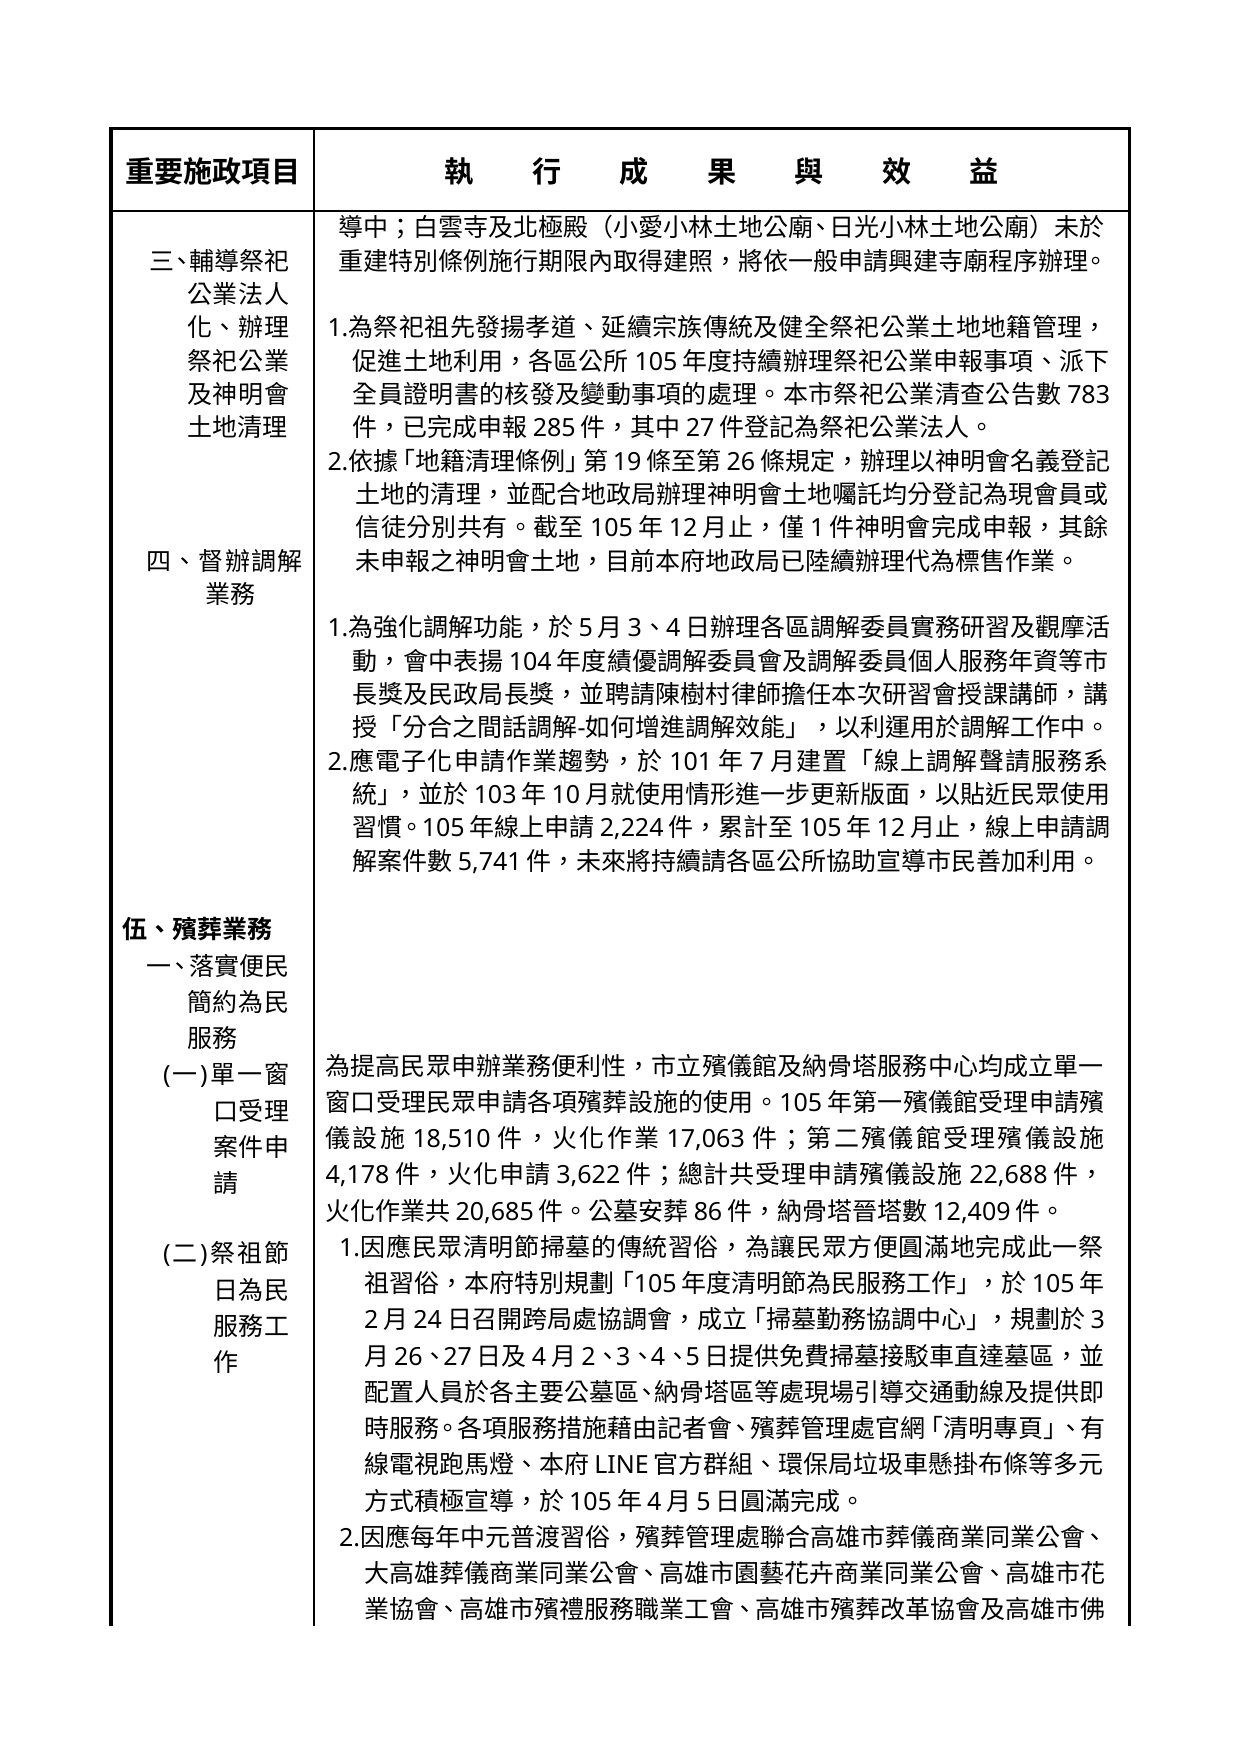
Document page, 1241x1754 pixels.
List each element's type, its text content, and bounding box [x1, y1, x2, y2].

table_cell 伍、殯葬業務 一、落實便民簡約為民服務 (一)單一窗口受理案件申請 (二)祭祖節日為民服務工作 [113, 910, 313, 1626]
table_header 重要施政項目 [113, 130, 313, 210]
table_cell 三、輔導祭祀公業法人化、辦理祭祀公業及神明會土地清理 四、督辦調解業務 [113, 212, 313, 910]
table_cell 為提高民眾申辦業務便利性，市立殯儀館及納骨塔服務中心均成立單一窗口受理民眾申請各項殯葬設施的使用。105年第一殯儀館受理申請殯儀設施18,510件，火化作業17,063件；第二殯儀館受理殯儀設施4,178件，火化申請3,622件；總計共受理申請殯儀設施22,688件，火化作業共20,685件。公墓安葬86件，納骨塔晉塔數12,409件。 1.因應民眾清明節掃墓的傳統習俗，為讓民眾方便圓滿地完成此一祭祖習俗，本府特別規劃「105年度清明節為民服務工作」，於105年2月24日召開跨局處協調會，成立「掃墓勤務協調中心」，規劃於3月26、27日及4月2、3、4、5日提供免費掃墓接駁車直達墓區，並配置人員於各主要公墓區、納骨塔區等處現場引導交通動線及提供即時服務。各項服務措施藉由記者會、殯葬管理處官網「清明專頁」、有線電視跑馬燈、本府LINE官方群組、環保局垃圾車懸掛布條等多元方式積極宣導，於105年4月5日圓滿完成。 2.因應每年中元普渡習俗，殯葬管理處聯合高雄市葬儀商業同業公會、大高雄葬儀商業同業公會、高雄市園藝花卉商業同業公會、高雄市花業協會、高雄市殯禮服務職業工會、高雄市殯葬改革協會及高雄市佛 [315, 910, 1128, 1626]
table_header 執 行 成 果 與 效 益 [315, 130, 1128, 210]
table_cell 導中；白雲寺及北極殿（小愛小林土地公廟、日光小林土地公廟）未於重建特別條例施行期限內取得建照，將依一般申請興建寺廟程序辦理。 1.為祭祀祖先發揚孝道、延續宗族傳統及健全祭祀公業土地地籍管理，促進土地利用，各區公所105年度持續辦理祭祀公業申報事項、派下全員證明書的核發及變動事項的處理。本市祭祀公業清查公告數783件，已完成申報285件，其中27件登記為祭祀公業法人。 2.依據「地籍清理條例」第19條至第26條規定，辦理以神明會名義登記土地的清理，並配合地政局辦理神明會土地囑託均分登記為現會員或信徒分別共有。截至105年12月止，僅1件神明會完成申報，其餘未申報之神明會土地，目前本府地政局已陸續辦理代為標售作業。 1.為強化調解功能，於5月3、4日辦理各區調解委員實務研習及觀摩活動，會中表揚104年度績優調解委員會及調解委員個人服務年資等市長獎及民政局長獎，並聘請陳樹村律師擔任本次研習會授課講師，講授「分合之間話調解-如何增進調解效能」，以利運用於調解工作中。 2.應電子化申請作業趨勢，於101年7月建置「線上調解聲請服務系統」，並於103年10月就使用情形進一步更新版面，以貼近民眾使用習慣。105年線上申請2,224件，累計至105年12月止，線上申請調解案件數5,741件，未來將持續請各區公所協助宣導市民善加利用。 [315, 212, 1128, 910]
